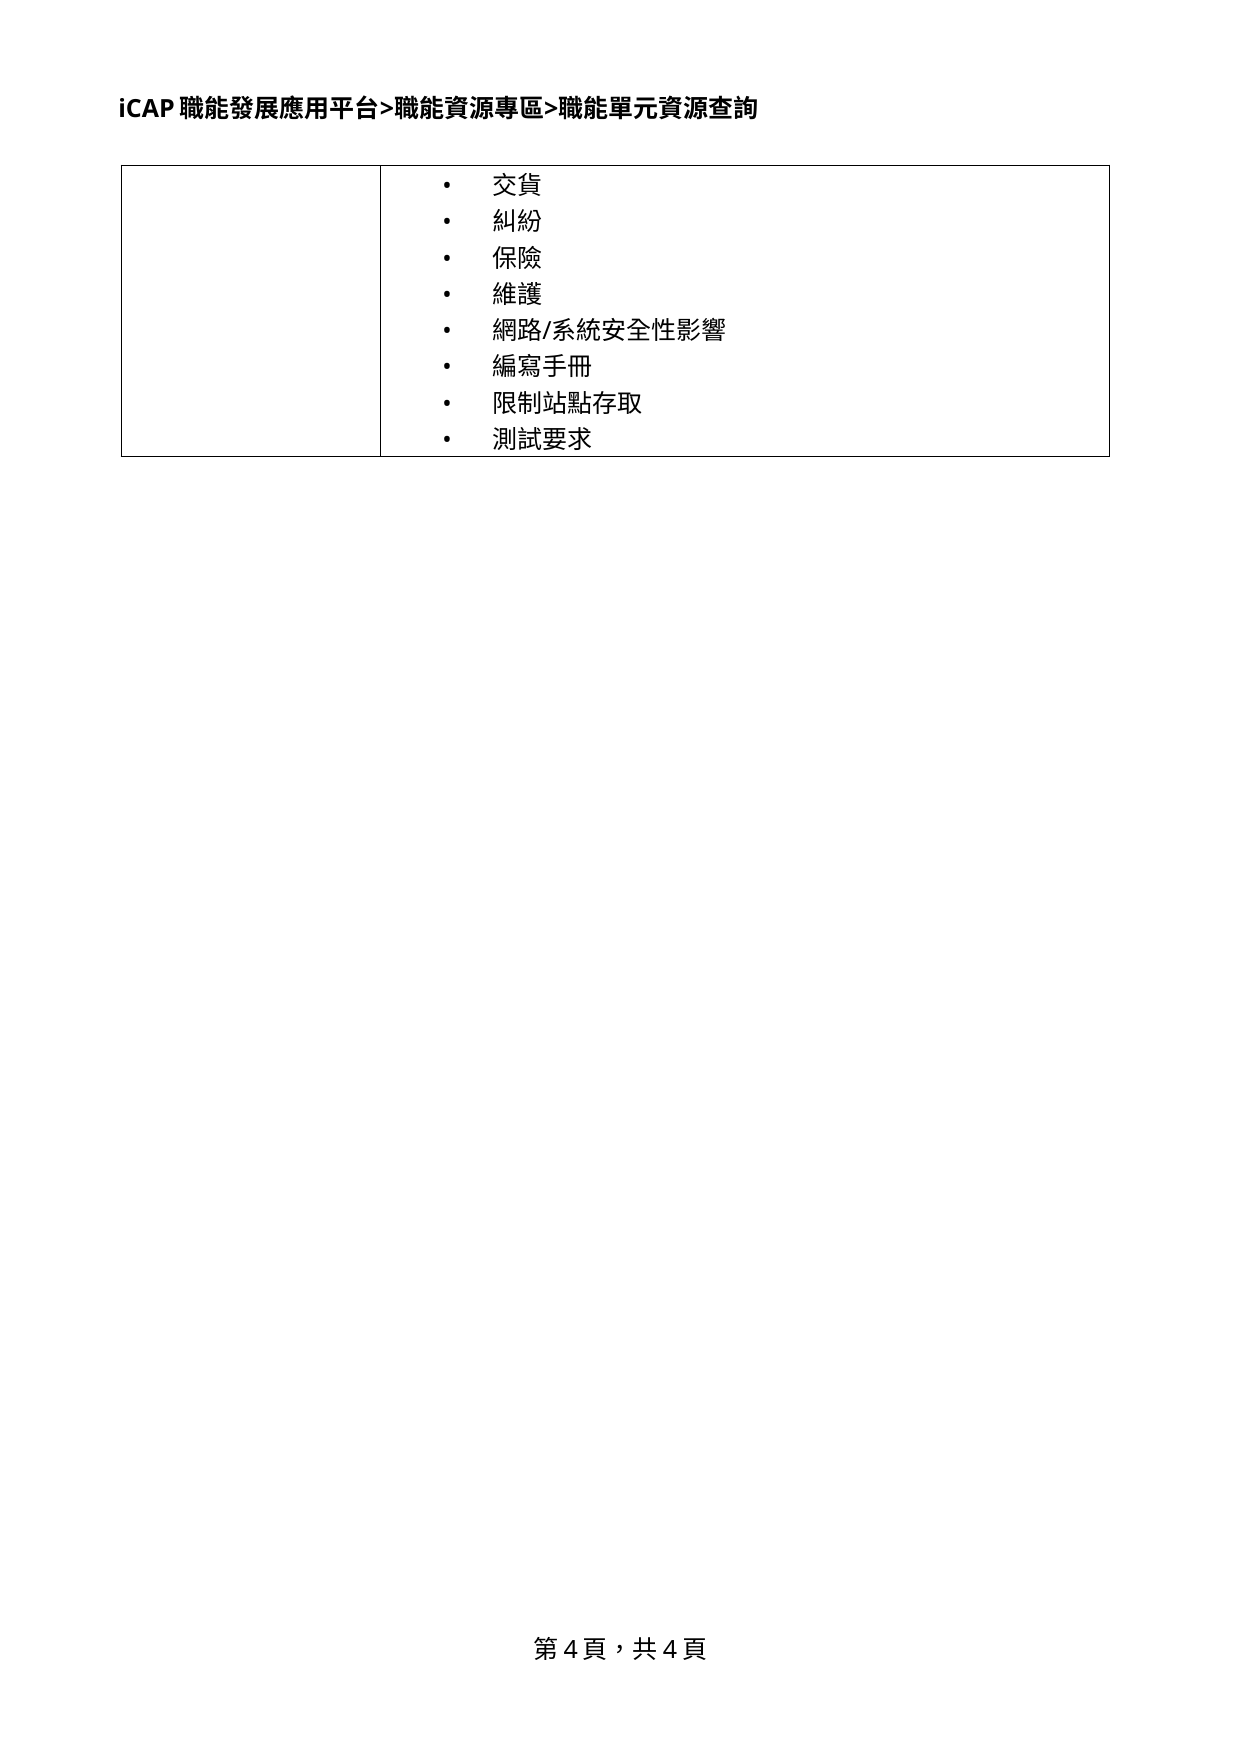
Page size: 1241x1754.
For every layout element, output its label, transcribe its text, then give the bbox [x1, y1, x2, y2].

table_cell 運營商規範可能包括： 電纜 連接器 安裝每個插座上每根電纜長度的成本 設備類型： 頻寬管理器 數位用戶線（DSL）： 非對稱DSL（ADSL） 數位廣播 電腦電話整合（CTI）技術 調變解調器 網路設備 私人自動分支交換（PABX） 射頻（RF）設備 單線電話 電話系統 無線電系統 光學系統，包括FTTx 視頻和數據 現有建築商或電工承包商日程安排 訊框 要求： 設備 勞動力 材料 其他資源 工作範圍 支持系統 無線網路： 蜂巢式 微波 收音機 衛星 事項可能包括： 需要與可用的現有建築工程時間表進行整合 安裝方法或正在安裝的專有系統的要求 相關限制 相關法律、法規和標準可能包括： 建築規範和法規 佈線安全規範和法規 環境保護法 消防條例 電機和電子工程師學會（IEEE） 相關國際標準 電信法和行為守則 貿易實務法 工作場域衛生和安全有關法規和標準 更改和變化可能包括： 可用性 交貨 糾紛 保險 維護 網路/系統安全性影響 編寫手冊 限制站點存取 測試要求 [381, 166, 1109, 456]
table_cell [122, 166, 380, 456]
